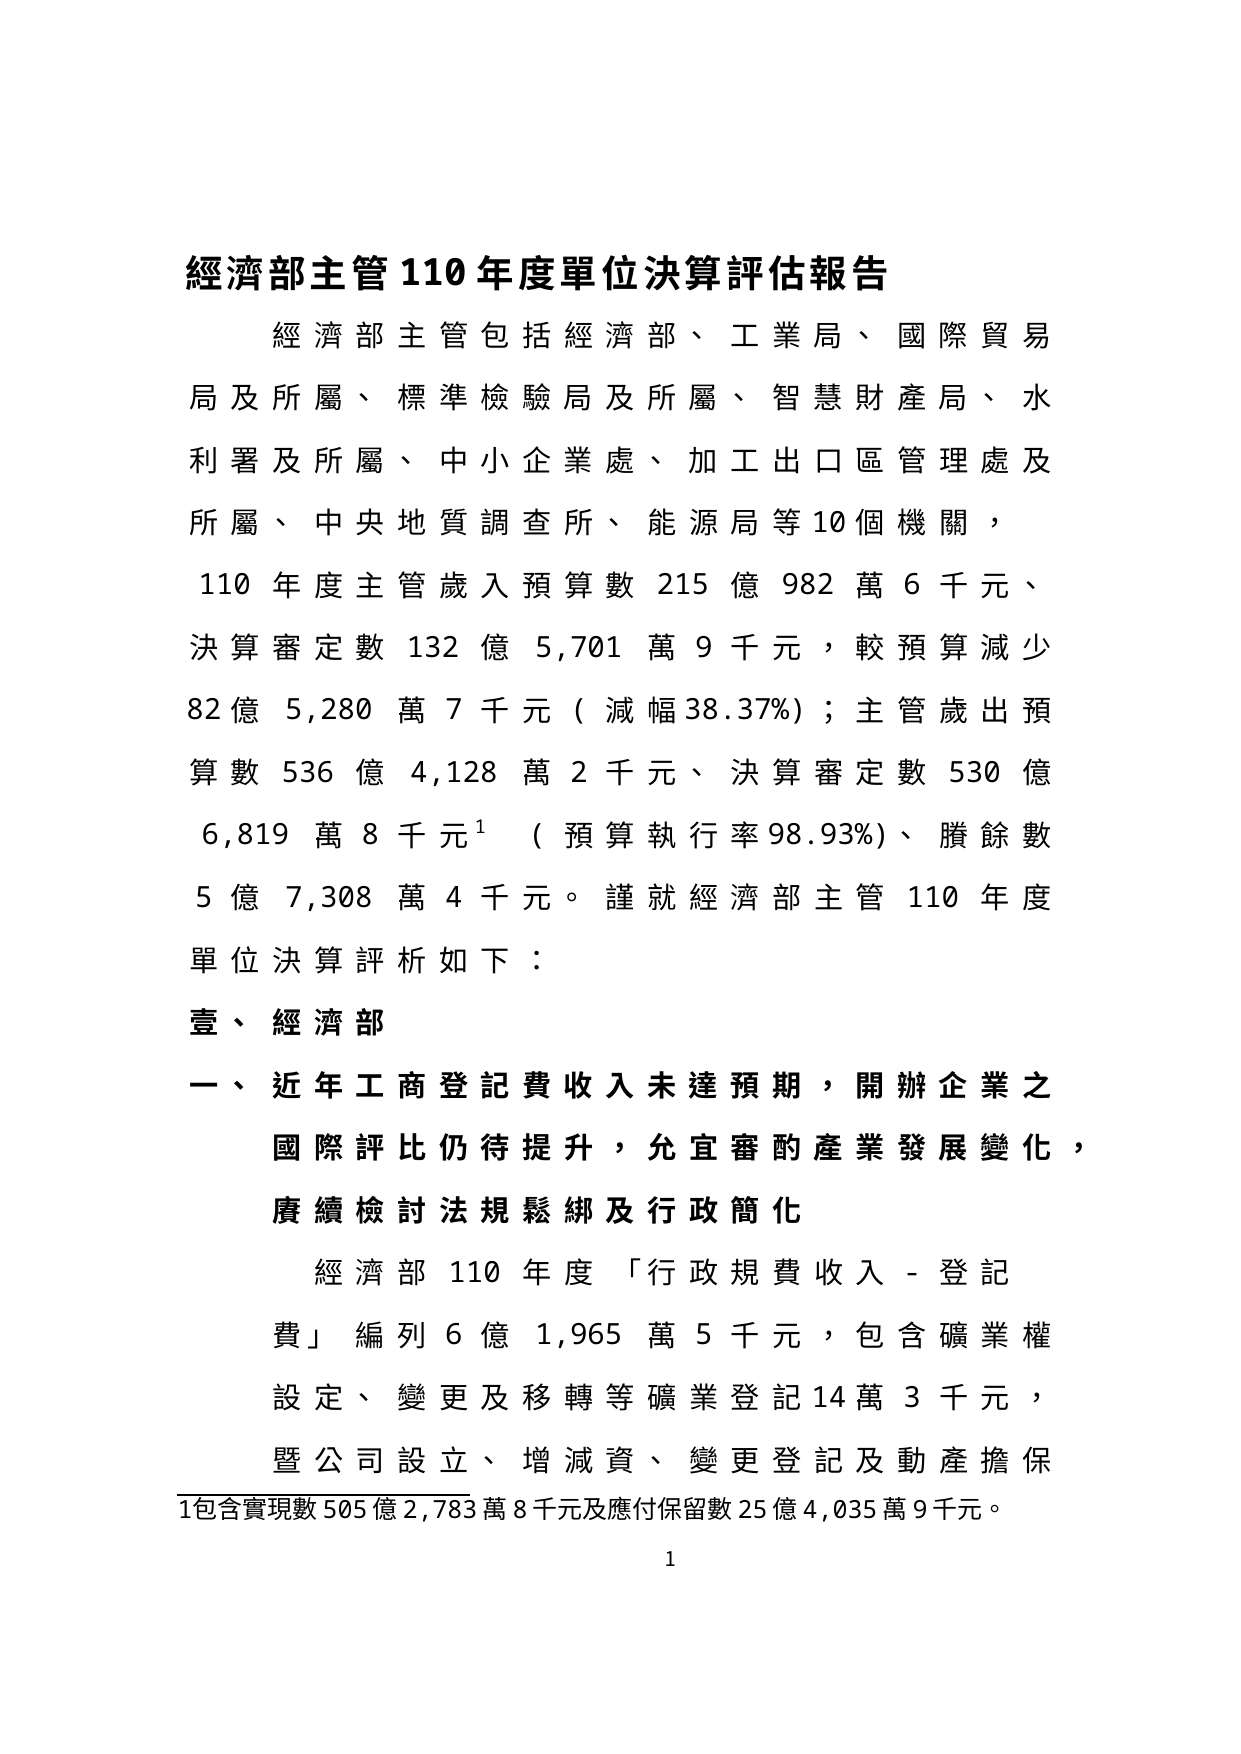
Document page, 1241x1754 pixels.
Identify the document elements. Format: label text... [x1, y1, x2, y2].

text 壹、經濟部 [183, 979, 1058, 1042]
text 經濟部主管110年度單位決算評估報告 [183, 229, 1058, 292]
text 經濟部主管包括經濟部、工業局、國際貿易局及所屬、標準檢驗局及所屬、智慧財產局、水利署及所屬、中小企業處、加工出口區管理處及所屬、中央地質調查所、能源局等10個機關，110年度主管歲入預算數215億982萬6千元、決算審定數132億5,701萬9千元，較預算減少82億5,280萬7千元(減幅38.37%)；主管歲出預算數536億4,128萬2千元、決算審定數530億6,819萬8千元(預算執行率98.93%)、賸餘數5億7,308萬4千元。謹就經濟部主管110年度單位決算評析如下： [183, 292, 1058, 979]
text 經濟部110年度「行政規費收入-登記費」編列6億1,965萬5千元，包含礦業權設定、變更及移轉等礦業登記14萬3千元，暨公司設立、增減資、變更登記及動產擔保 [242, 1229, 1058, 1479]
text 一、近年工商登記費收入未達預期，開辦企業之國際評比仍待提升，允宜審酌產業發展變化，賡續檢討法規鬆綁及行政簡化 [183, 1042, 1058, 1229]
text 包含實現數505億2,783萬8千元及應付保留數25億4,035萬9千元。 [177, 1496, 1063, 1525]
